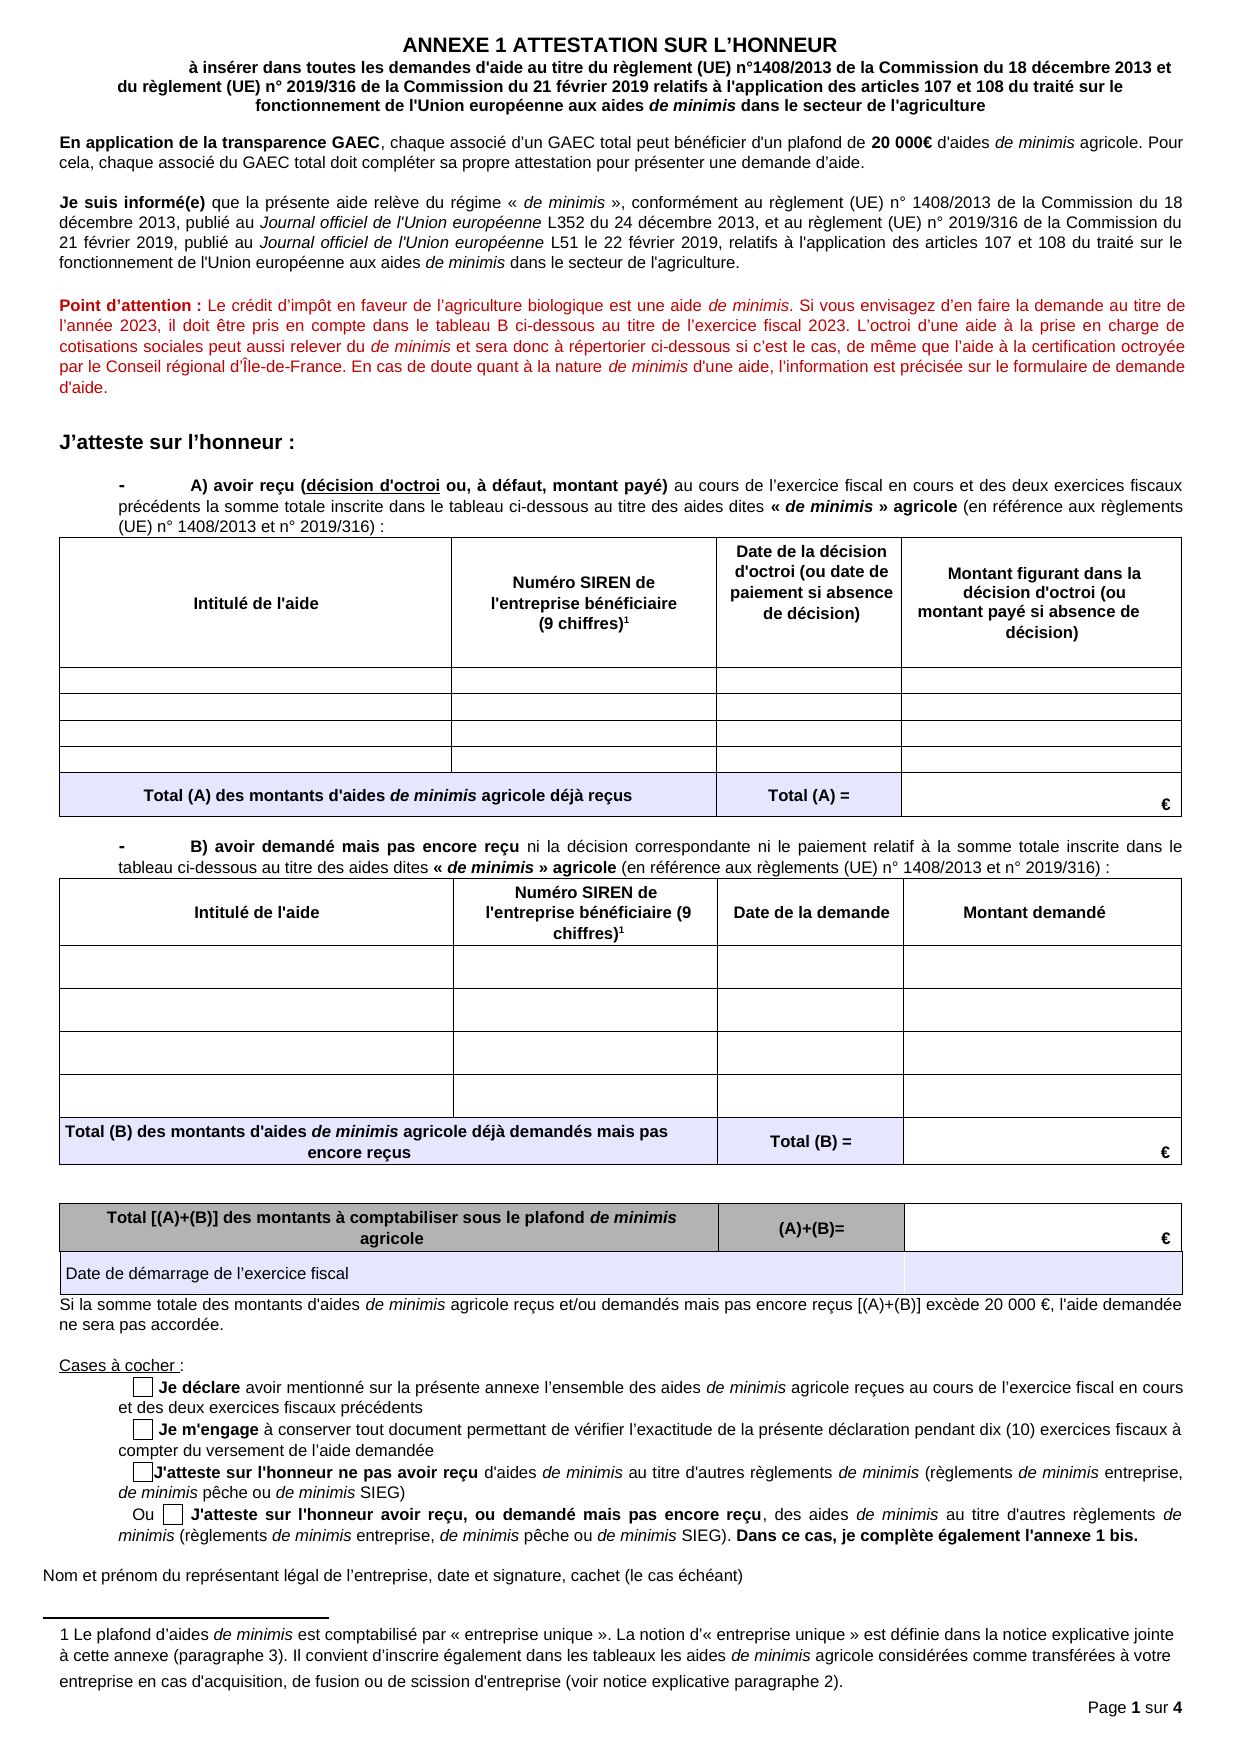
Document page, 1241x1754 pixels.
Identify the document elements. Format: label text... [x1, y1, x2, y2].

table_cell [904, 946, 1160, 988]
text Ou J'atteste sur l'honneur avoir reçu, ou demandé mais pas encore reçu, des aides de minimis au titre d'autres règlements de minimis (règlements de minimis entreprise, de minimis pêche ou de minimis SIEG). Dans ce cas, je complète également l'annexe 1 bis. [118, 1503, 1183, 1545]
table_cell [717, 668, 901, 693]
table_cell Date de démarrage de l’exercice fiscal [61, 1252, 718, 1294]
table_cell [718, 946, 903, 988]
table_cell [60, 1032, 453, 1074]
table_header [1160, 879, 1181, 945]
table_header Date de la demande [718, 879, 903, 945]
table_cell [60, 668, 451, 693]
table_cell Total (A) des montants d'aides de minimis agricole déjà reçus [60, 773, 716, 816]
list B) avoir demandé mais pas encore reçu ni la décision correspondante ni le paiement relatif à la somme totale inscrite dans le tableau ci-dessous au titre des aides dites « de minimis » agricole (en référence aux règlements (UE) n° 1408/2013 et n° 2019/316) : [118, 835, 1183, 877]
text J’atteste sur l’honneur : [59, 430, 1186, 454]
table_cell [905, 1252, 1182, 1294]
table_cell [717, 747, 901, 772]
table_cell [454, 946, 717, 988]
text Cases à cocher : [59, 1355, 833, 1374]
table_header Montant demandé [904, 879, 1160, 945]
table_header Montant figurant dans la décision d'octroi (ou montant payé si absence de décision) [902, 538, 1181, 667]
table_header Date de la décision d'octroi (ou date de paiement si absence de décision) [717, 538, 901, 667]
text En application de la transparence GAEC, chaque associé d’un GAEC total peut bénéficier d'un plafond de 20 000€ d'aides de minimis agricole. Pour cela, chaque associé du GAEC total doit compléter sa propre attestation pour présenter une demande d’aide. [59, 133, 1183, 172]
table_cell [718, 1032, 903, 1074]
table_cell [904, 1118, 1160, 1164]
text à insérer dans toutes les demandes d'aide au titre du règlement (UE) n°1408/2013 de la Commission du 18 décembre 2013 et du règlement (UE) n° 2019/316 de la Commission du 21 février 2019 relatifs à l'application des articles 107 et 108 du traité sur le fonctionnement de l'Union européenne aux aides de minimis dans le secteur de l'agriculture [64, 58, 1176, 114]
table_cell [1160, 1075, 1181, 1117]
table_cell [902, 694, 1181, 719]
text Je suis informé(e) que la présente aide relève du régime « de minimis », conformément au règlement (UE) n° 1408/2013 de la Commission du 18 décembre 2013, publié au Journal officiel de l'Union européenne L352 du 24 décembre 2013, et au règlement (UE) n° 2019/316 de la Commission du 21 février 2019, publié au Journal officiel de l'Union européenne L51 le 22 février 2019, relatifs à l'application des articles 107 et 108 du traité sur le fonctionnement de l'Union européenne aux aides de minimis dans le secteur de l'agriculture. [59, 193, 1183, 272]
text Si la somme totale des montants d'aides de minimis agricole reçus et/ou demandés mais pas encore reçus [(A)+(B)] excède 20 000 €, l'aide demandée ne sera pas accordée. [59, 1295, 1183, 1334]
table_cell [904, 1032, 1160, 1074]
table_cell [452, 694, 716, 719]
table_cell [902, 668, 1181, 693]
table_cell [717, 694, 901, 719]
table_cell [1160, 946, 1181, 988]
table_cell [454, 989, 717, 1031]
table_cell Total (A) = [717, 773, 901, 816]
table_cell [452, 668, 716, 693]
table_cell [902, 721, 1181, 746]
table_cell € [902, 773, 1181, 816]
table_cell [902, 747, 1181, 772]
table_header Intitulé de l'aide [60, 879, 453, 945]
table_cell [60, 721, 451, 746]
table_header (A)+(B)= [719, 1204, 904, 1251]
text J'atteste sur l'honneur ne pas avoir reçu d'aides de minimis au titre d'autres règlements de minimis (règlements de minimis entreprise, de minimis pêche ou de minimis SIEG) [118, 1461, 1183, 1502]
table_header € [905, 1204, 1181, 1251]
table_header Numéro SIREN de l'entreprise bénéficiaire (9 chiffres)1 [454, 879, 717, 945]
subtitle ANNEXE 1 ATTESTATION SUR L’HONNEUR [54, 33, 1186, 57]
list A) avoir reçu (décision d'octroi ou, à défaut, montant payé) au cours de l’exercice fiscal en cours et des deux exercices fiscaux précédents la somme totale inscrite dans le tableau ci-dessous au titre des aides dites « de minimis » agricole (en référence aux règlements (UE) n° 1408/2013 et n° 2019/316) : [118, 474, 1183, 536]
table_header Intitulé de l'aide [60, 538, 451, 667]
table_cell [1160, 1032, 1181, 1074]
table_cell [60, 747, 451, 772]
table_cell € [1160, 1118, 1181, 1164]
table_cell [454, 1032, 717, 1074]
table_cell [60, 989, 453, 1031]
text Je déclare avoir mentionné sur la présente annexe l’ensemble des aides de minimis agricole reçues au cours de l’exercice fiscal en cours et des deux exercices fiscaux précédents [118, 1376, 1183, 1417]
table_cell [452, 747, 716, 772]
table_header Total [(A)+(B)] des montants à comptabiliser sous le plafond de minimis agricole [60, 1204, 718, 1251]
table_cell [1160, 989, 1181, 1031]
table_header Numéro SIREN de l'entreprise bénéficiaire (9 chiffres) [452, 538, 716, 667]
text Point d’attention : Le crédit d’impôt en faveur de l’agriculture biologique est une aide de minimis. Si vous envisagez d’en faire la demande au titre de l’année 2023, il doit être pris en compte dans le tableau B ci-dessous au titre de l’exercice fiscal 2023. L’octroi d’une aide à la prise en charge de cotisations sociales peut aussi relever du de minimis et sera donc à répertorier ci-dessous si c’est le cas, de même que l’aide à la certification octroyée par le Conseil régional d’Île-de-France. En cas de doute quant à la nature de minimis d'une aide, l’information est précisée sur le formulaire de demande d'aide. [59, 295, 1186, 397]
text Je m'engage à conserver tout document permettant de vérifier l’exactitude de la présente déclaration pendant dix (10) exercices fiscaux à compter du versement de l’aide demandée [118, 1418, 1183, 1460]
table_cell [454, 1075, 717, 1117]
table_cell Total (B) des montants d'aides de minimis agricole déjà demandés mais pas encore reçus [60, 1118, 717, 1164]
table_cell [904, 1075, 1160, 1117]
table_cell [60, 694, 451, 719]
text Nom et prénom du représentant légal de l’entreprise, date et signature, cachet (le cas échéant) [43, 1566, 1186, 1585]
table_cell [718, 1252, 904, 1294]
table_cell [718, 1075, 903, 1117]
table_cell [60, 946, 453, 988]
table_cell Total (B) = [718, 1118, 903, 1164]
table_cell [718, 989, 903, 1031]
table_cell [904, 989, 1160, 1031]
table_cell [60, 1075, 453, 1117]
table_cell [717, 721, 901, 746]
table_cell [452, 721, 716, 746]
